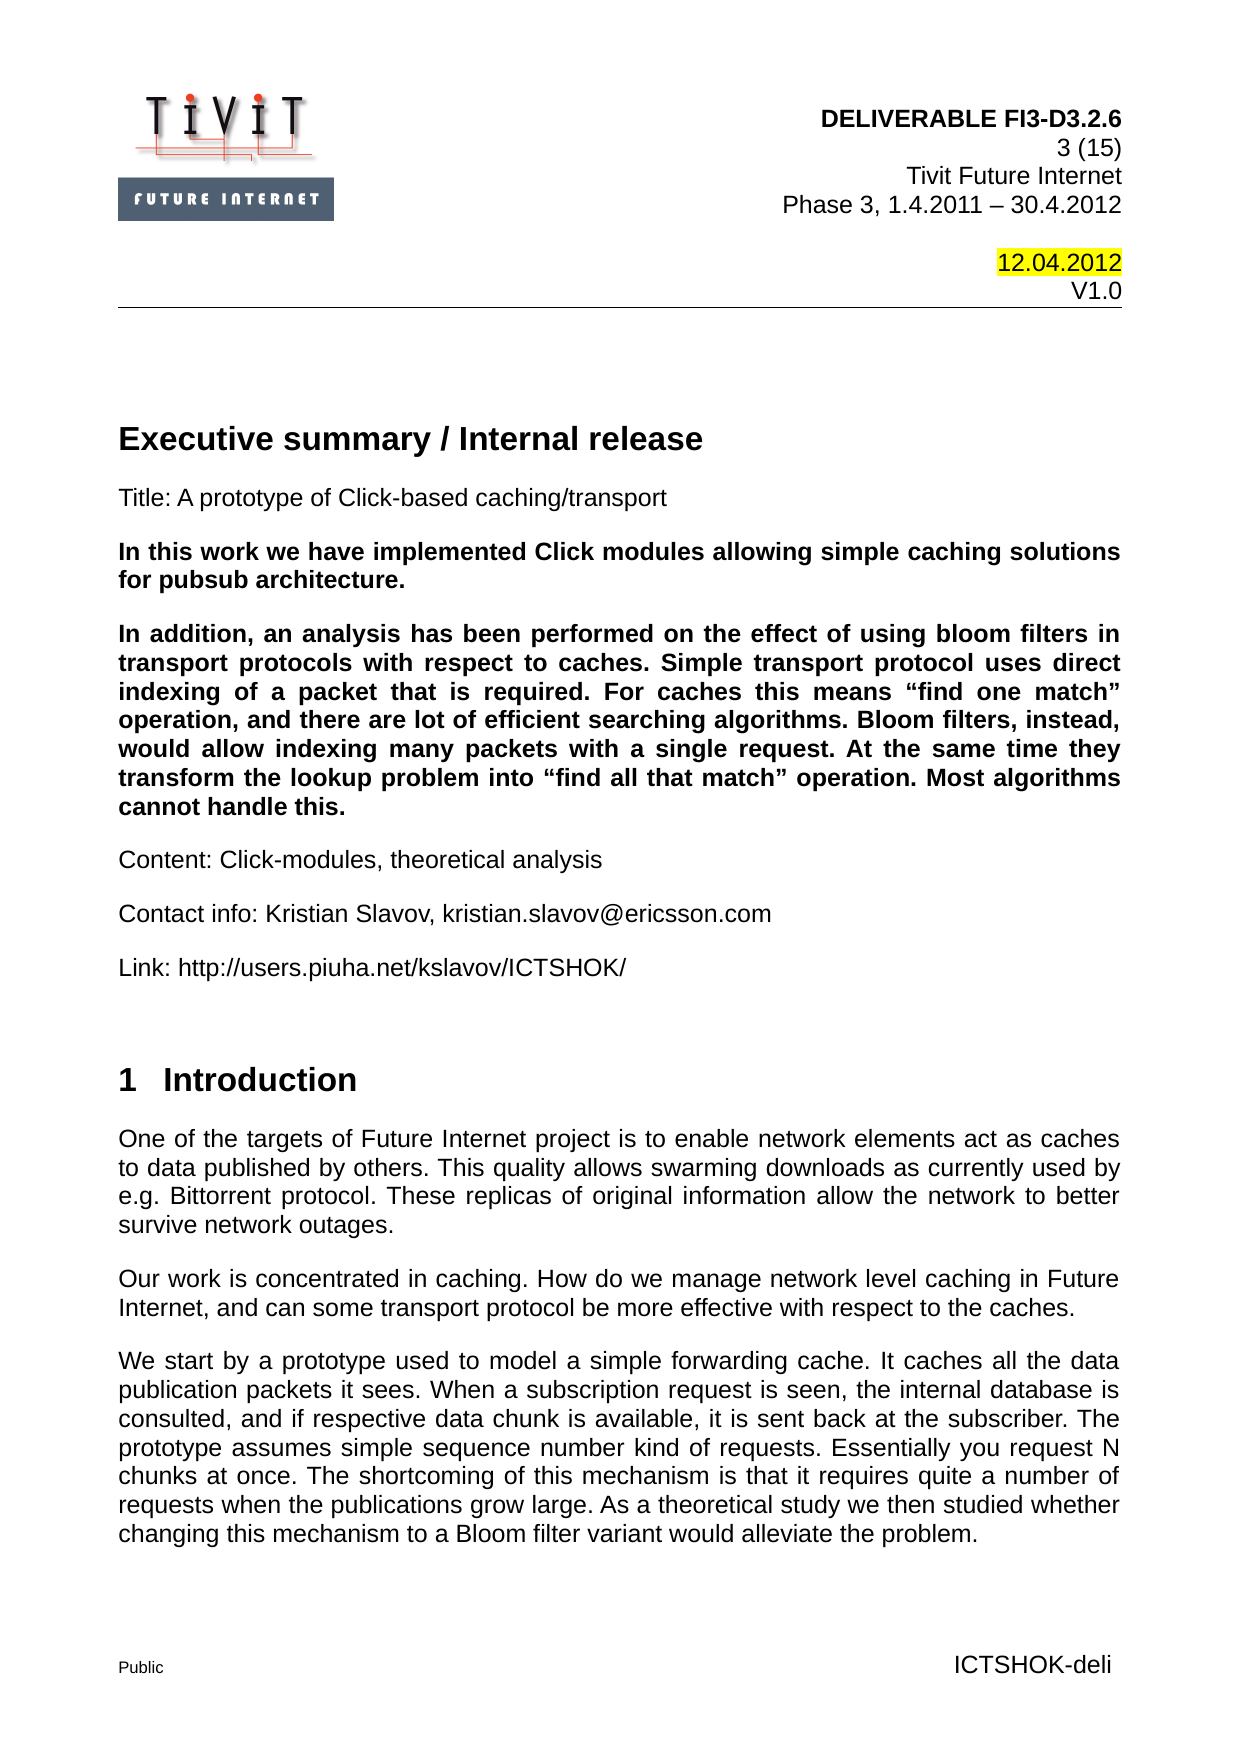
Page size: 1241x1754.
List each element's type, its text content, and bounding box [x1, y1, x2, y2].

text Contact info: Kristian Slavov, kristian.slavov@ericsson.com [118, 899, 1122, 928]
text One of the targets of Future Internet project is to enable network elements act as caches to data published by others. This quality allows swarming downloads as currently used by e.g. Bittorrent protocol. These replicas of original information allow the network to better survive network outages. [118, 1124, 1122, 1239]
text Our work is concentrated in caching. How do we manage network level caching in Future Internet, and can some transport protocol be more effective with respect to the caches. [118, 1264, 1122, 1321]
text Content: Click-modules, theoretical analysis [118, 845, 1122, 874]
text Link: http://users.piuha.net/kslavov/ICTSHOK/ [118, 953, 1122, 982]
text In addition, an analysis has been performed on the effect of using bloom filters in transport protocols with respect to caches. Simple transport protocol uses direct indexing of a packet that is required. For caches this means “find one match” operation, and there are lot of efficient searching algorithms. Bloom filters, instead, would allow indexing many packets with a single request. At the same time they transform the lookup problem into “find all that match” operation. Most algorithms cannot handle this. [118, 619, 1122, 820]
text In this work we have implemented Click modules allowing simple caching solutions for pubsub architecture. [118, 537, 1122, 594]
subtitle Introduction [118, 1060, 1122, 1099]
text Title: A prototype of Click-based caching/transport [118, 483, 1122, 512]
text Executive summary / Internal release [118, 419, 1122, 458]
picture [118, 75, 334, 221]
text We start by a prototype used to model a simple forwarding cache. It caches all the data publication packets it sees. When a subscription request is seen, the internal database is consulted, and if respective data chunk is available, it is sent back at the subscriber. The prototype assumes simple sequence number kind of requests. Essentially you request N chunks at once. The shortcoming of this mechanism is that it requires quite a number of requests when the publications grow large. As a theoretical study we then studied whether changing this mechanism to a Bloom filter variant would alleviate the problem. [118, 1346, 1122, 1547]
